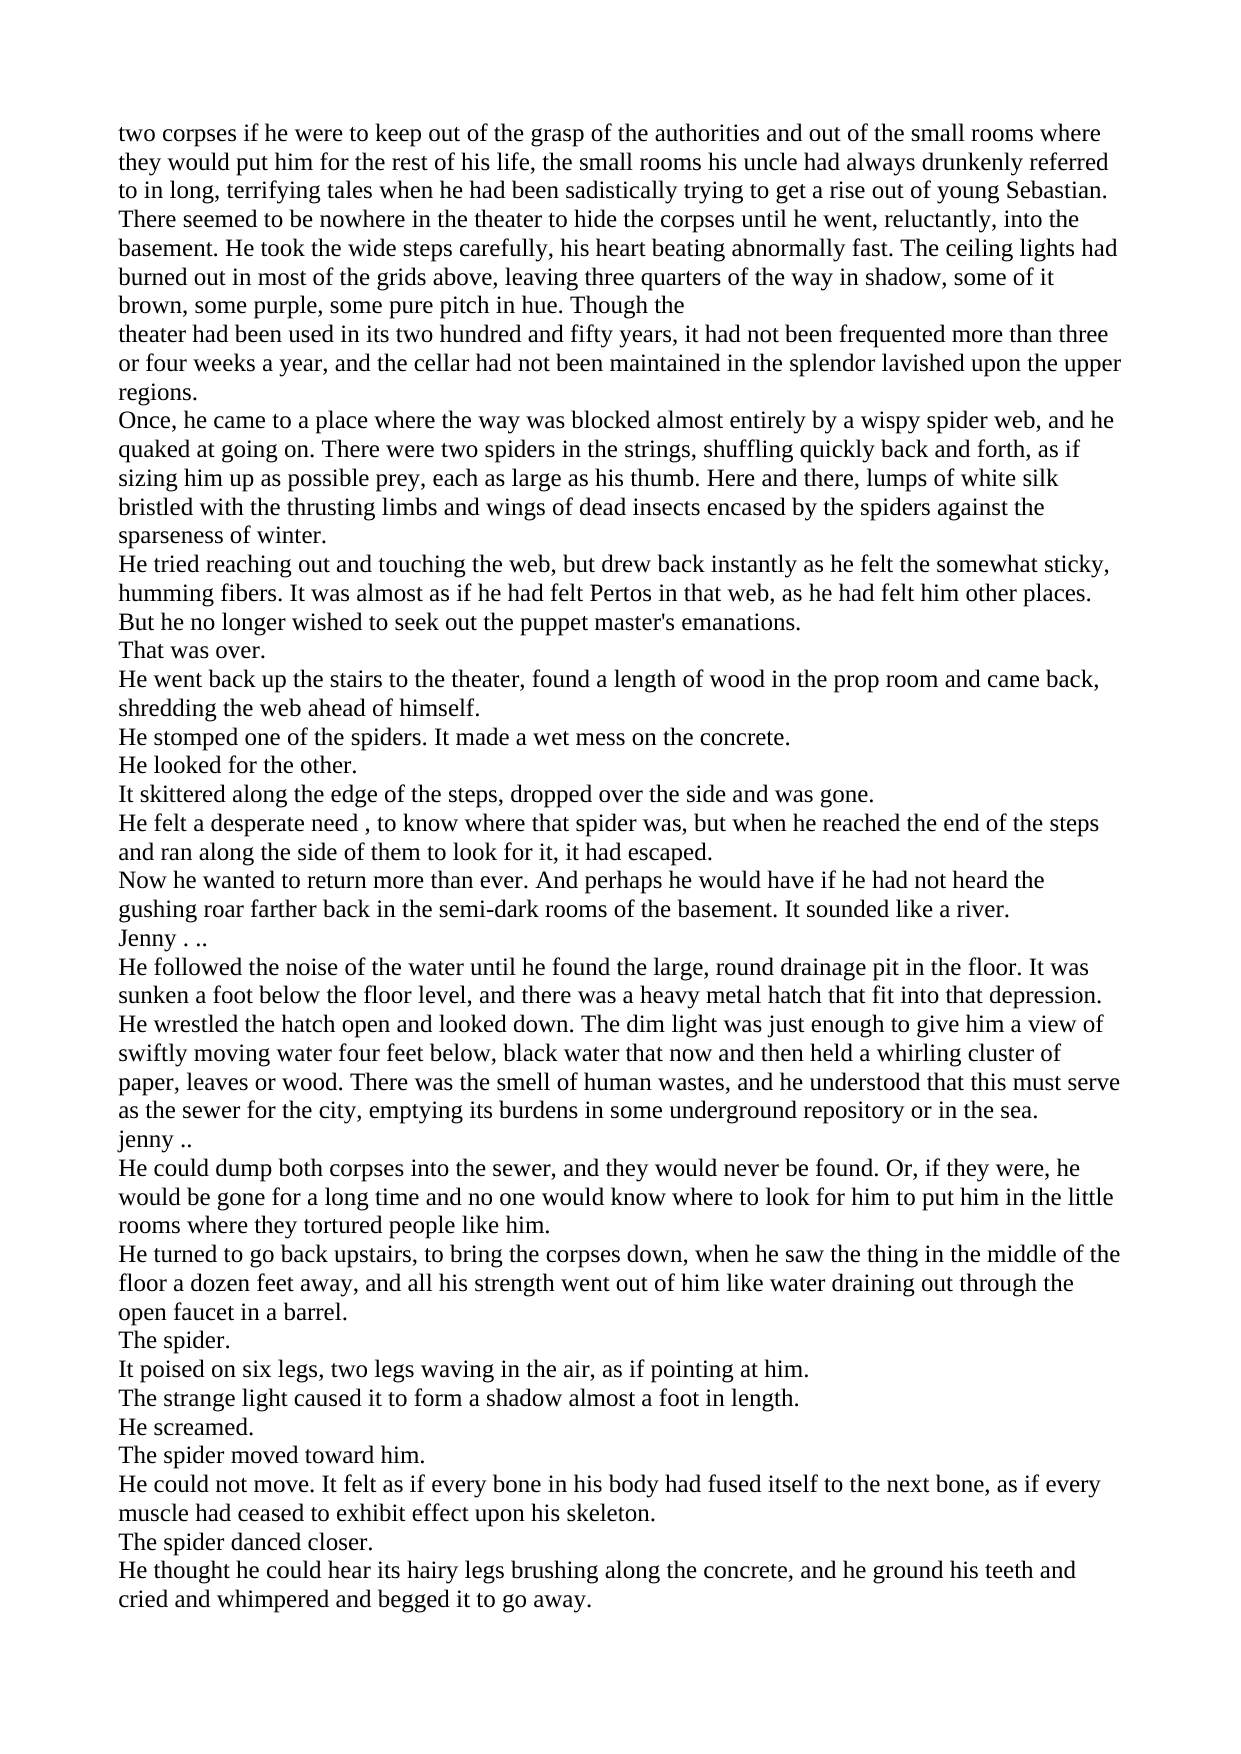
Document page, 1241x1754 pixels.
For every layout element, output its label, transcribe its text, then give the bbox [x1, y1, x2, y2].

text That was over. [118, 636, 1122, 664]
text He tried reaching out and touching the web, but drew back instantly as he felt the somewhat sticky, humming fibers. It was almost as if he had felt Pertos in that web, as he had felt him other places. But he no longer wished to seek out the puppet master's emanations. [118, 549, 1122, 636]
text jenny .. [118, 1124, 1122, 1153]
text He could not move. It felt as if every bone in his body had fused itself to the next bone, as if every muscle had ceased to exhibit effect upon his skeleton. [118, 1469, 1122, 1527]
text There seemed to be nowhere in the theater to hide the corpses until he went, reluctantly, into the basement. He took the wide steps carefully, his heart beating abnormally fast. The ceiling lights had burned out in most of the grids above, leaving three quarters of the way in shadow, some of it brown, some purple, some pure pitch in hue. Though the [118, 204, 1122, 319]
text Once, he came to a place where the way was blocked almost entirely by a wispy spider web, and he quaked at going on. There were two spiders in the strings, shuffling quickly back and forth, as if sizing him up as possible prey, each as large as his thumb. Here and there, lumps of white silk bristled with the thrusting limbs and wings of dead insects encased by the spiders against the sparseness of winter. [118, 406, 1122, 549]
text He went back up the stairs to the theater, found a length of wood in the prop room and came back, shredding the web ahead of himself. [118, 664, 1122, 722]
text The spider. [118, 1326, 1122, 1354]
text He screamed. [118, 1412, 1122, 1441]
text The spider moved toward him. [118, 1441, 1122, 1469]
text Now he wanted to return more than ever. And perhaps he would have if he had not heard the gushing roar farther back in the semi-dark rooms of the basement. It sounded like a river. [118, 866, 1122, 923]
text He followed the noise of the water until he found the large, round drainage pit in the floor. It was sunken a foot below the floor level, and there was a heavy metal hatch that fit into that depression. He wrestled the hatch open and looked down. The dim light was just enough to give him a view of swiftly moving water four feet below, black water that now and then held a whirling cluster of paper, leaves or wood. There was the smell of human wastes, and he understood that this must serve as the sewer for the city, emptying its burdens in some underground repository or in the sea. [118, 952, 1122, 1124]
text He turned to go back upstairs, to bring the corpses down, when he saw the thing in the middle of the floor a dozen feet away, and all his strength went out of him like water draining out through the open faucet in a barrel. [118, 1239, 1122, 1326]
text He could dump both corpses into the sewer, and they would never be found. Or, if they were, he would be gone for a long time and no one would know where to look for him to put him in the little rooms where they tortured people like him. [118, 1153, 1122, 1239]
text He stomped one of the spiders. It made a wet mess on the concrete. [118, 722, 1122, 751]
text The strange light caused it to form a shadow almost a foot in length. [118, 1383, 1122, 1412]
text theater had been used in its two hundred and fifty years, it had not been frequented more than three or four weeks a year, and the cellar had not been maintained in the splendor lavished upon the upper regions. [118, 319, 1122, 406]
text He thought he could hear its hairy legs brushing along the concrete, and he ground his teeth and cried and whimpered and begged it to go away. [118, 1556, 1122, 1613]
text It skittered along the edge of the steps, dropped over the side and was gone. [118, 779, 1122, 808]
text He looked for the other. [118, 751, 1122, 779]
text Jenny . .. [118, 923, 1122, 952]
text It poised on six legs, two legs waving in the air, as if pointing at him. [118, 1354, 1122, 1383]
text two corpses if he were to keep out of the grasp of the authorities and out of the small rooms where they would put him for the rest of his life, the small rooms his uncle had always drunkenly referred to in long, terrifying tales when he had been sadistically trying to get a rise out of young Sebastian. [118, 118, 1122, 204]
text The spider danced closer. [118, 1527, 1122, 1556]
text He felt a desperate need , to know where that spider was, but when he reached the end of the steps and ran along the side of them to look for it, it had escaped. [118, 808, 1122, 866]
